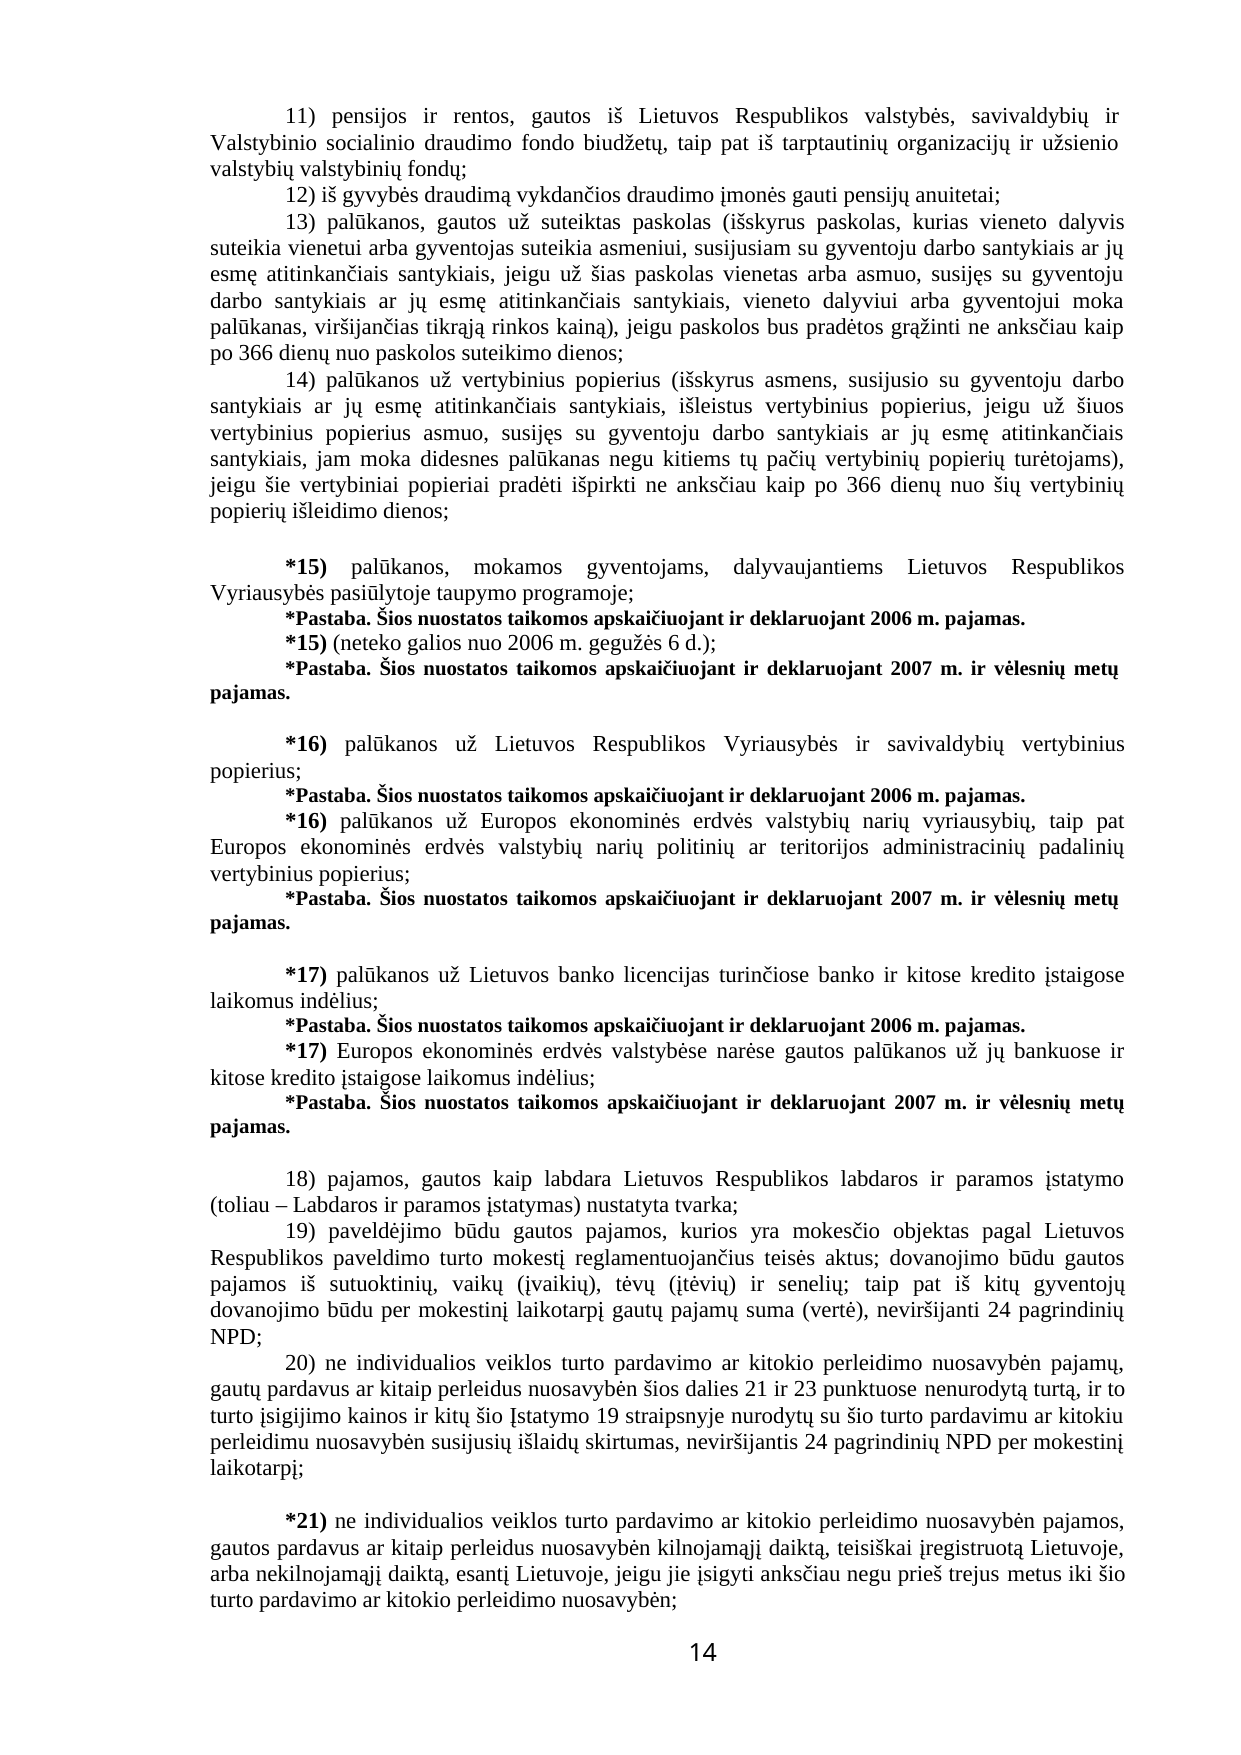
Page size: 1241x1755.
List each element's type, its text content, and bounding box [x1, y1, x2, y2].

text *16) palūkanos už Lietuvos Respublikos Vyriausybės ir savivaldybių vertybinius popierius; [210, 730, 1126, 783]
text 18) pajamos, gautos kaip labdara Lietuvos Respublikos labdaros ir paramos įstatymo (toliau – Labdaros ir paramos įstatymas) nustatyta tvarka; [210, 1164, 1126, 1217]
text 13) palūkanos, gautos už suteiktas paskolas (išskyrus paskolas, kurias vieneto dalyvis suteikia vienetui arba gyventojas suteikia asmeniui, susijusiam su gyventoju darbo santykiais ar jų esmę atitinkančiais santykiais, jeigu už šias paskolas vienetas arba asmuo, susijęs su gyventoju darbo santykiais ar jų esmę atitinkančiais santykiais, vieneto dalyviui arba gyventojui moka palūkanas, viršijančias tikrąją rinkos kainą), jeigu paskolos bus pradėtos grąžinti ne anksčiau kaip po 366 dienų nuo paskolos suteikimo dienos; [210, 208, 1126, 366]
text *16) palūkanos už Europos ekonominės erdvės valstybių narių vyriausybių, taip pat Europos ekonominės erdvės valstybių narių politinių ar teritorijos administracinių padalinių vertybinius popierius; [210, 807, 1126, 886]
text *Pastaba. Šios nuostatos taikomos apskaičiuojant ir deklaruojant 2006 m. pajamas. [210, 605, 1120, 629]
text 12) iš gyvybės draudimą vykdančios draudimo įmonės gauti pensijų anuitetai; [210, 181, 1126, 208]
text 20) ne individualios veiklos turto pardavimo ar kitokio perleidimo nuosavybėn pajamų, gautų pardavus ar kitaip perleidus nuosavybėn šios dalies 21 ir 23 punktuose nenurodytą turtą, ir to turto įsigijimo kainos ir kitų šio Įstatymo 19 straipsnyje nurodytų su šio turto pardavimu ar kitokiu perleidimu nuosavybėn susijusių išlaidų skirtumas, neviršijantis 24 pagrindinių NPD per mokestinį laikotarpį; [210, 1349, 1126, 1481]
text *15) palūkanos, mokamos gyventojams, dalyvaujantiems Lietuvos Respublikos Vyriausybės pasiūlytoje taupymo programoje; [210, 553, 1126, 605]
text 19) paveldėjimo būdu gautos pajamos, kurios yra mokesčio objektas pagal Lietuvos Respublikos paveldimo turto mokestį reglamentuojančius teisės aktus; dovanojimo būdu gautos pajamos iš sutuoktinių, vaikų (įvaikių), tėvų (įtėvių) ir senelių; taip pat iš kitų gyventojų dovanojimo būdu per mokestinį laikotarpį gautų pajamų suma (vertė), neviršijanti 24 pagrindinių NPD; [210, 1217, 1126, 1349]
text *17) Europos ekonominės erdvės valstybėse narėse gautos palūkanos už jų bankuose ir kitose kredito įstaigose laikomus indėlius; [210, 1037, 1126, 1090]
text 11) pensijos ir rentos, gautos iš Lietuvos Respublikos valstybės, savivaldybių ir Valstybinio socialinio draudimo fondo biudžetų, taip pat iš tarptautinių organizacijų ir užsienio valstybių valstybinių fondų; [210, 102, 1120, 181]
text *Pastaba. Šios nuostatos taikomos apskaičiuojant ir deklaruojant 2006 m. pajamas. [210, 1013, 1120, 1037]
text 14) palūkanos už vertybinius popierius (išskyrus asmens, susijusio su gyventoju darbo santykiais ar jų esmę atitinkančiais santykiais, išleistus vertybinius popierius, jeigu už šiuos vertybinius popierius asmuo, susijęs su gyventoju darbo santykiais ar jų esmę atitinkančiais santykiais, jam moka didesnes palūkanas negu kitiems tų pačių vertybinių popierių turėtojams), jeigu šie vertybiniai popieriai pradėti išpirkti ne anksčiau kaip po 366 dienų nuo šių vertybinių popierių išleidimo dienos; [210, 366, 1126, 524]
text *Pastaba. Šios nuostatos taikomos apskaičiuojant ir deklaruojant 2007 m. ir vėlesnių metų pajamas. [210, 886, 1120, 934]
text *15) (neteko galios nuo 2006 m. gegužės 6 d.); [210, 629, 1126, 656]
text *Pastaba. Šios nuostatos taikomos apskaičiuojant ir deklaruojant 2007 m. ir vėlesnių metų pajamas. [210, 1090, 1126, 1138]
text *Pastaba. Šios nuostatos taikomos apskaičiuojant ir deklaruojant 2007 m. ir vėlesnių metų pajamas. [210, 656, 1120, 704]
text *21) ne individualios veiklos turto pardavimo ar kitokio perleidimo nuosavybėn pajamos, gautos pardavus ar kitaip perleidus nuosavybėn kilnojamąjį daiktą, teisiškai įregistruotą Lietuvoje, arba nekilnojamąjį daiktą, esantį Lietuvoje, jeigu jie įsigyti anksčiau negu prieš trejus metus iki šio turto pardavimo ar kitokio perleidimo nuosavybėn; [210, 1507, 1126, 1613]
text *17) palūkanos už Lietuvos banko licencijas turinčiose banko ir kitose kredito įstaigose laikomus indėlius; [210, 961, 1126, 1013]
text *Pastaba. Šios nuostatos taikomos apskaičiuojant ir deklaruojant 2006 m. pajamas. [210, 783, 1120, 807]
